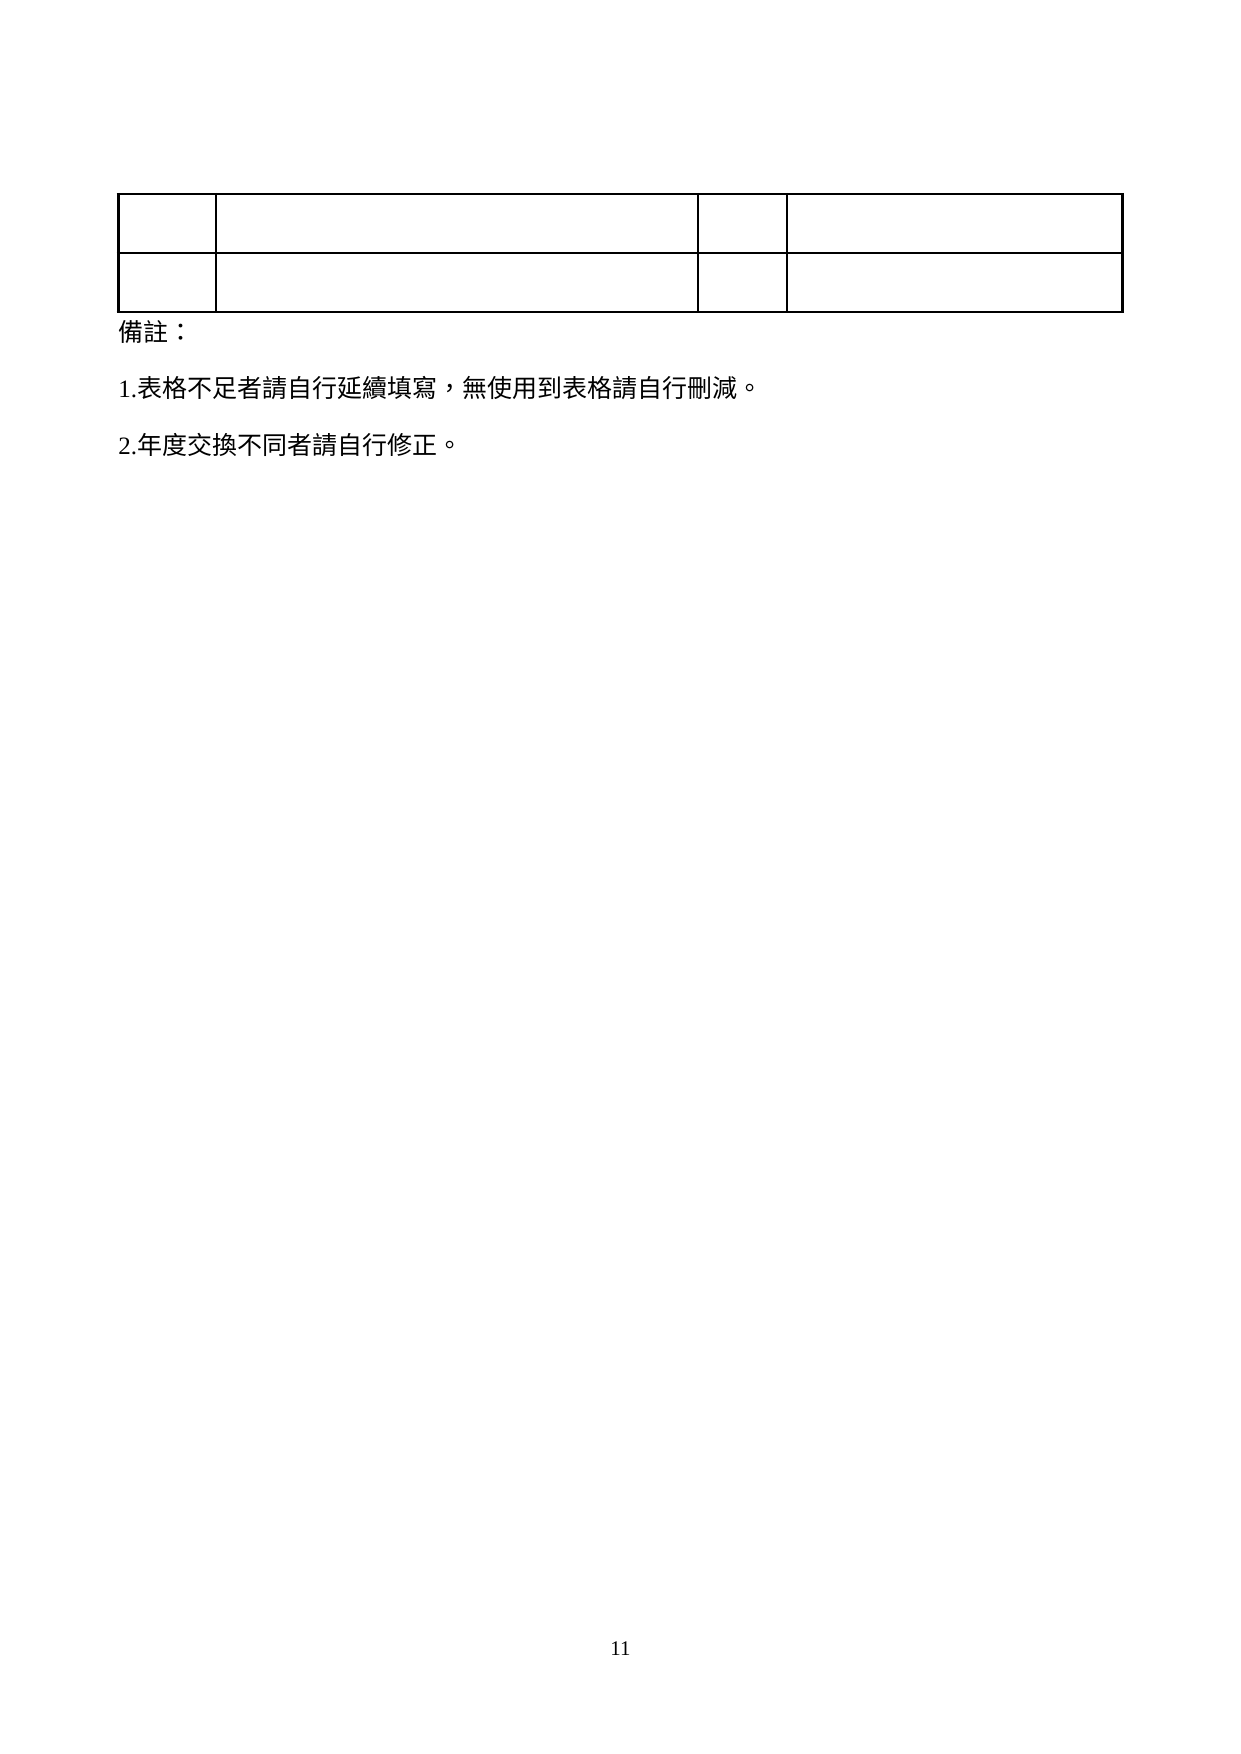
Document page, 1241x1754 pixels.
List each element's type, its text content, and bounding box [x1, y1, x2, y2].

text 1.表格不足者請自行延續填寫，無使用到表格請自行刪減。 [118, 369, 1122, 405]
table_cell [788, 254, 1121, 311]
table_cell [699, 254, 786, 311]
table_cell [217, 195, 697, 252]
table_cell [217, 254, 697, 311]
table_cell [120, 195, 215, 252]
table_cell [788, 195, 1121, 252]
text 2.年度交換不同者請自行修正。 [118, 425, 1122, 461]
table_cell [699, 195, 786, 252]
table_cell [120, 254, 215, 311]
text 備註： [118, 313, 1122, 349]
